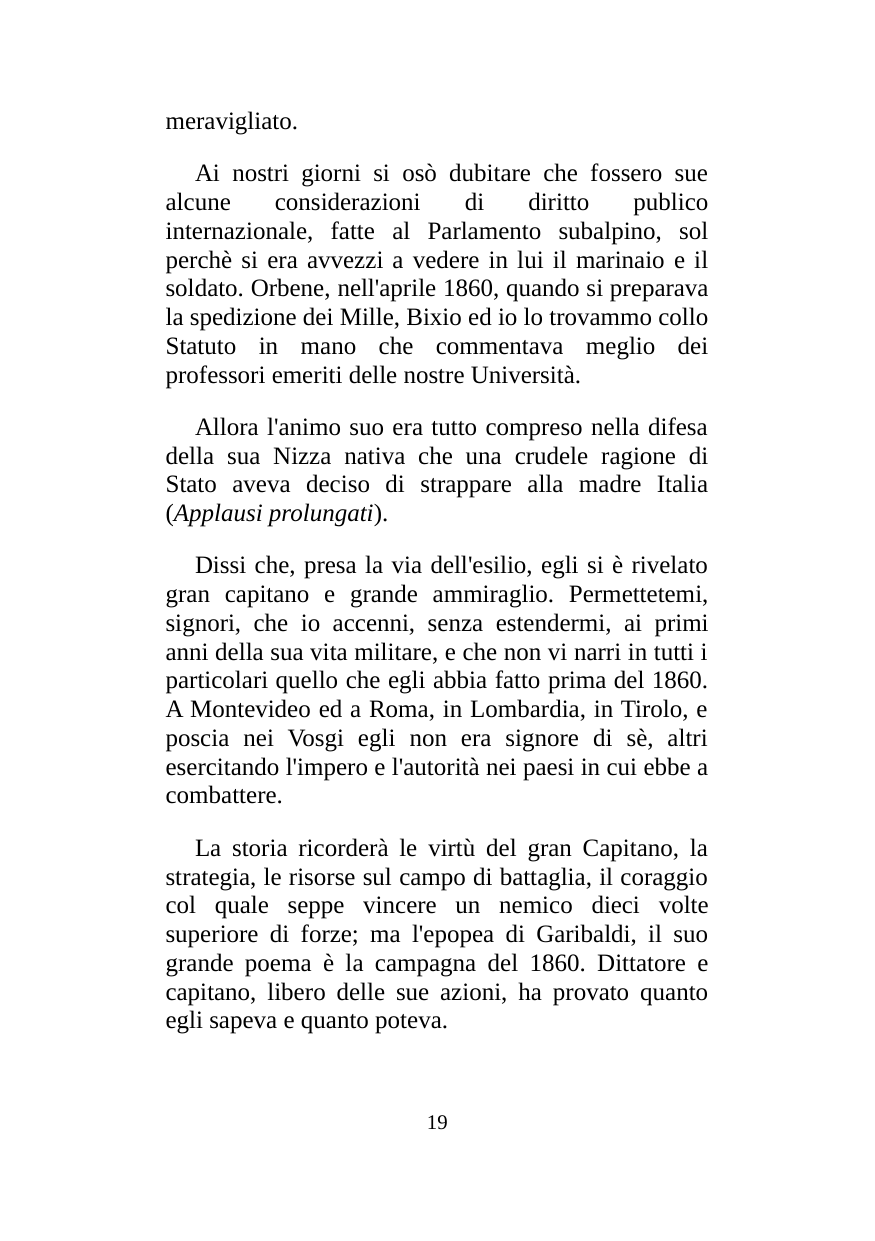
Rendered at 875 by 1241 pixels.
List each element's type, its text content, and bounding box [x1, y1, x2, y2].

text La storia ricorderà le virtù del gran Capitano, la strategia, le risorse sul campo di battaglia, il coraggio col quale seppe vincere un nemico dieci volte superiore di forze; ma l'epopea di Garibaldi, il suo grande poema è la campagna del 1860. Dittatore e capitano, libero delle sue azioni, ha provato quanto egli sapeva e quanto poteva. [165, 833, 709, 1034]
text Allora l'animo suo era tutto compreso nella difesa della sua Nizza nativa che una crudele ragione di Stato aveva deciso di strappare alla madre Italia (Applausi prolungati). [165, 412, 709, 527]
text Ai nostri giorni si osò dubitare che fossero sue alcune considerazioni di diritto publico internazionale, fatte al Parlamento subalpino, sol perchè si era avvezzi a vedere in lui il marinaio e il soldato. Orbene, nell'aprile 1860, quando si preparava la spedizione dei Mille, Bixio ed io lo trovammo collo Statuto in mano che commentava meglio dei professori emeriti delle nostre Università. [165, 158, 709, 388]
text meravigliato. [165, 106, 709, 135]
text Dissi che, presa la via dell'esilio, egli si è rivelato gran capitano e grande ammiraglio. Permettetemi, signori, che io accenni, senza estendermi, ai primi anni della sua vita militare, e che non vi narri in tutti i particolari quello che egli abbia fatto prima del 1860. A Montevideo ed a Roma, in Lombardia, in Tirolo, e poscia nei Vosgi egli non era signore di sè, altri esercitando l'impero e l'autorità nei paesi in cui ebbe a combattere. [165, 551, 709, 809]
